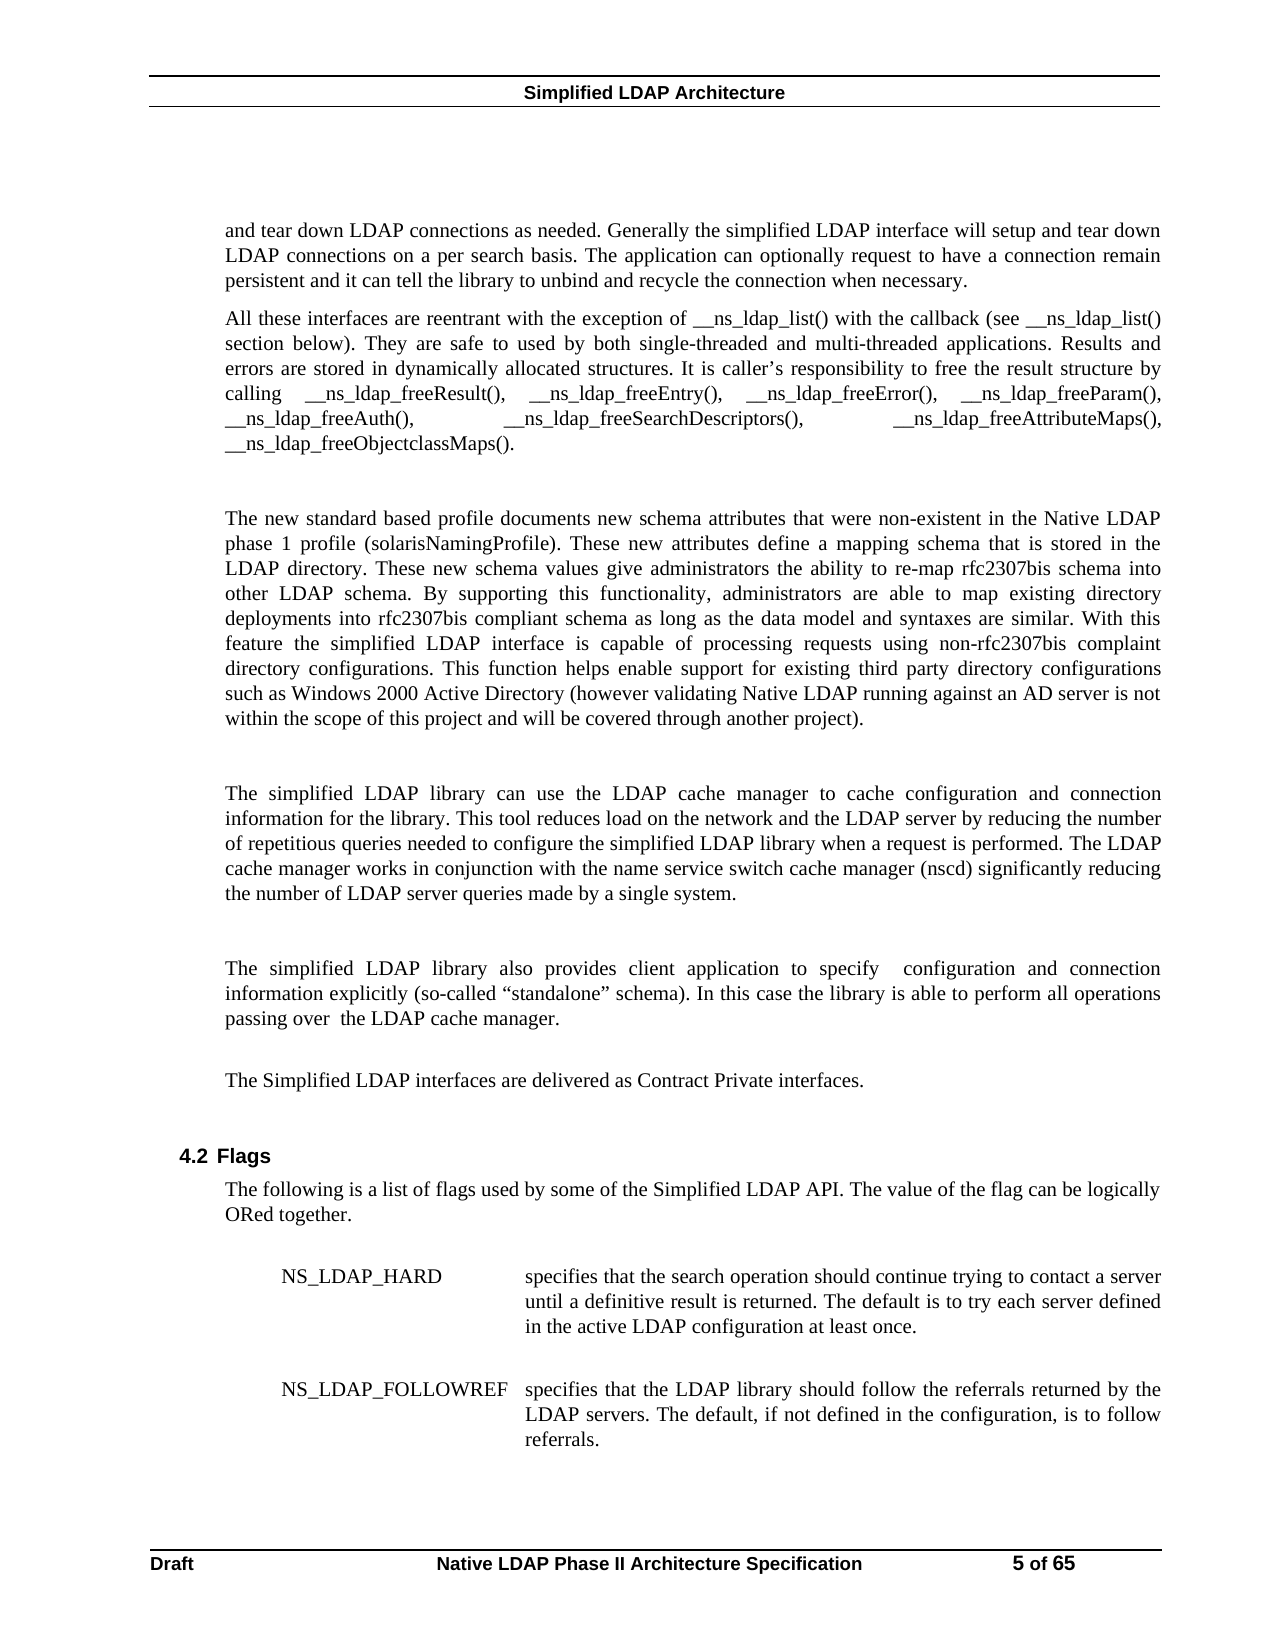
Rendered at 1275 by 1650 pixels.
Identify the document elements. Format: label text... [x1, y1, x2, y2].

text The new standard based profile documents new schema attributes that were non-existent in the Native LDAP phase 1 profile (solarisNamingProfile). These new attributes define a mapping schema that is stored in the LDAP directory. These new schema values give administrators the ability to re-map rfc2307bis schema into other LDAP schema. By supporting this functionality, administrators are able to map existing directory deployments into rfc2307bis compliant schema as long as the data model and syntaxes are similar. With this feature the simplified LDAP interface is capable of processing requests using non-rfc2307bis complaint directory configurations. This function helps enable support for existing third party directory configurations such as Windows 2000 Active Directory (however validating Native LDAP running against an AD server is not within the scope of this project and will be covered through another project). [225, 505, 1162, 730]
text All these interfaces are reentrant with the exception of __ns_ldap_list() with the callback (see __ns_ldap_list() section below). They are safe to used by both single-threaded and multi-threaded applications. Results and errors are stored in dynamically allocated structures. It is caller’s responsibility to free the result structure by calling __ns_ldap_freeResult(), __ns_ldap_freeEntry(), __ns_ldap_freeError(), __ns_ldap_freeParam(), __ns_ldap_freeAuth(), __ns_ldap_freeSearchDescriptors(), __ns_ldap_freeAttributeMaps(), __ns_ldap_freeObjectclassMaps(). [225, 305, 1162, 455]
text NS_LDAP_HARD specifies that the search operation should continue trying to contact a server until a definitive result is returned. The default is to try each server defined in the active LDAP configuration at least once. [281, 1263, 1162, 1338]
text The simplified LDAP library can use the LDAP cache manager to cache configuration and connection information for the library. This tool reduces load on the network and the LDAP server by reducing the number of repetitious queries needed to configure the simplified LDAP library when a request is performed. The LDAP cache manager works in conjunction with the name service switch cache manager (nscd) significantly reducing the number of LDAP server queries made by a single system. [225, 780, 1162, 905]
text The following is a list of flags used by some of the Simplified LDAP API. The value of the flag can be logically ORed together. [225, 1176, 1162, 1226]
text The simplified LDAP library also provides client application to specify configuration and connection information explicitly (so-called “standalone” schema). In this case the library is able to perform all operations passing over the LDAP cache manager. [225, 955, 1162, 1030]
text and tear down LDAP connections as needed. Generally the simplified LDAP interface will setup and tear down LDAP connections on a per search basis. The application can optionally request to have a connection remain persistent and it can tell the library to unbind and recycle the connection when necessary. [225, 217, 1162, 292]
text NS_LDAP_FOLLOWREF specifies that the LDAP library should follow the referrals returned by the LDAP servers. The default, if not defined in the configuration, is to follow referrals. [281, 1376, 1162, 1451]
subtitle Flags [179, 1142, 1162, 1167]
text The Simplified LDAP interfaces are delivered as Contract Private interfaces. [225, 1067, 1162, 1092]
